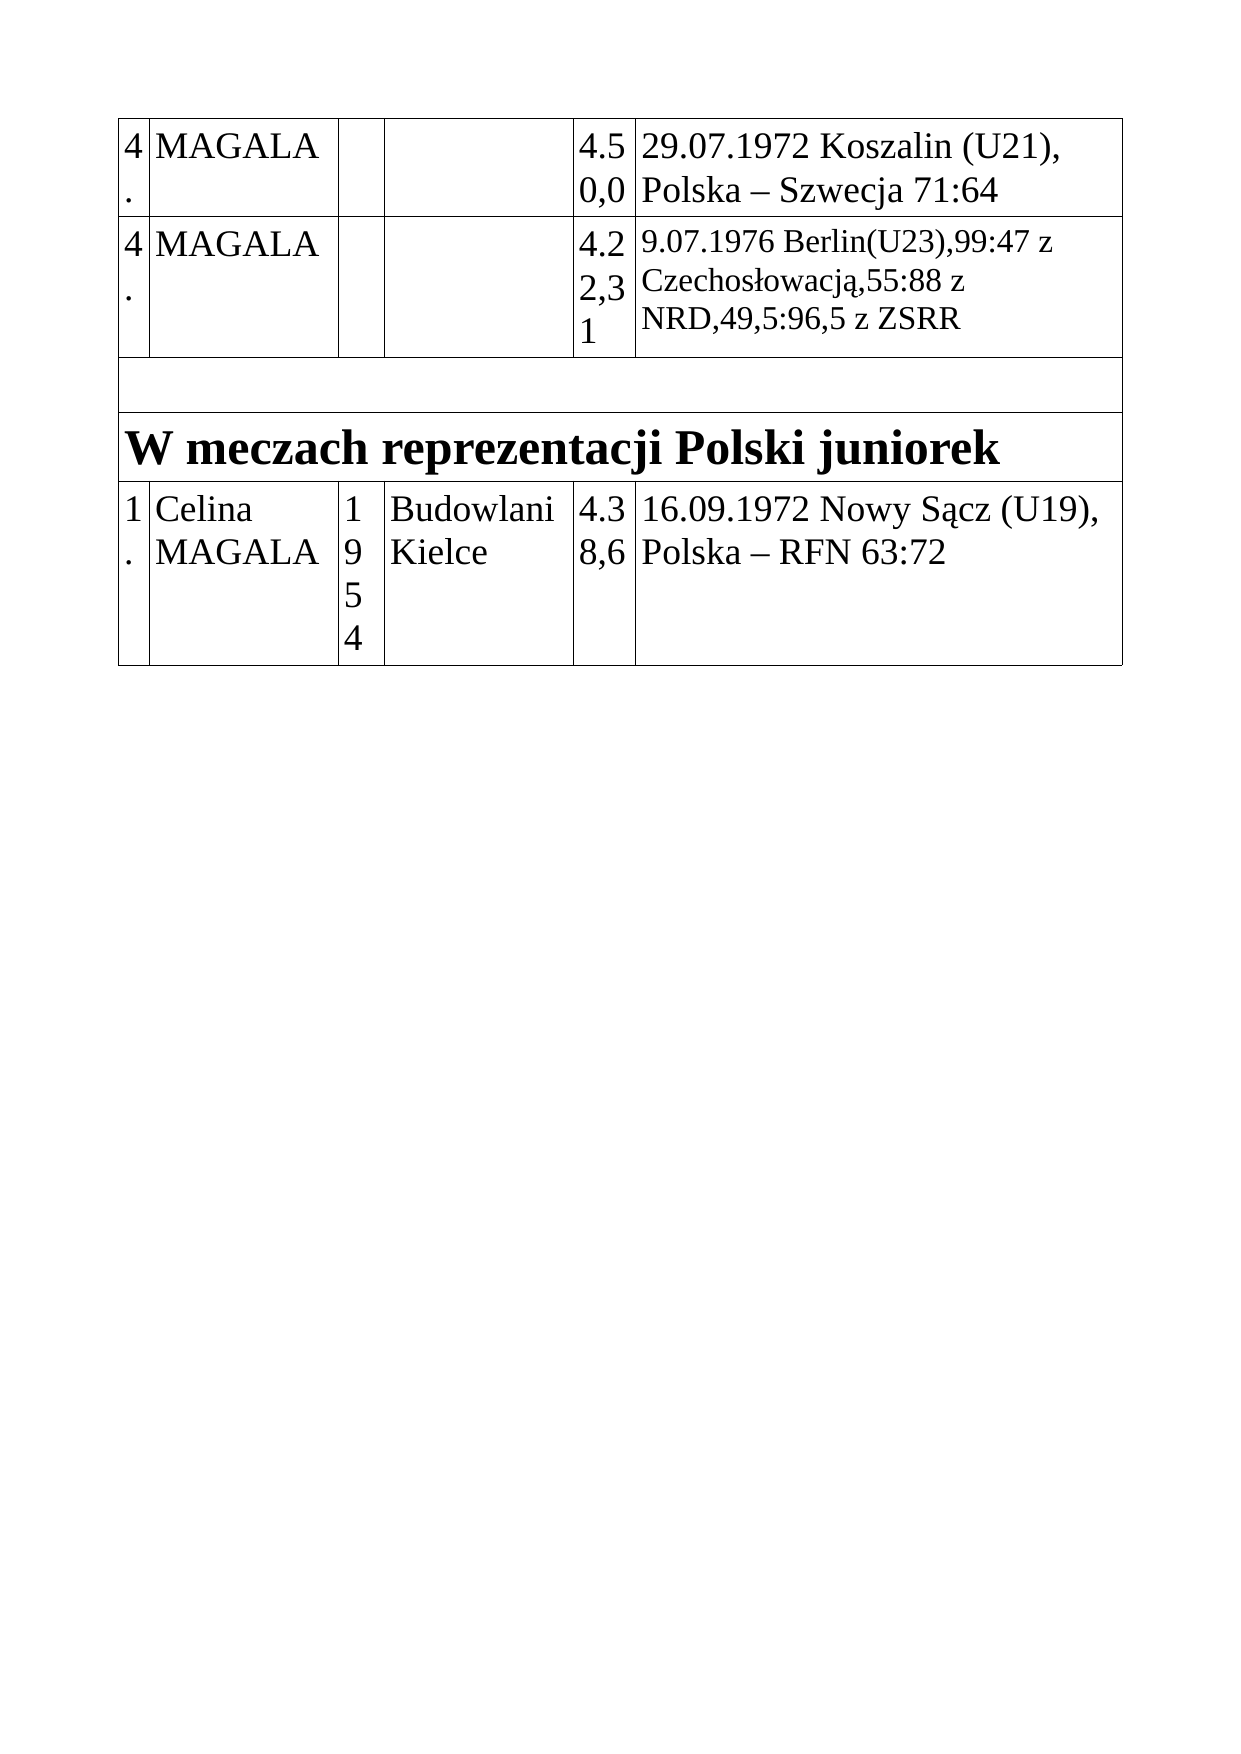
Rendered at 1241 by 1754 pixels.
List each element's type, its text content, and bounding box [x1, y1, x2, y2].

table_cell [119, 358, 1122, 412]
table_cell 4. [119, 217, 149, 357]
table_cell 4. [119, 119, 149, 216]
table_cell 4.22,31 [574, 217, 635, 357]
table_cell 16.09.1972 Nowy Sącz (U19), Polska – RFN 63:72 [636, 482, 1122, 665]
table_cell [385, 119, 573, 216]
table_cell [339, 119, 384, 216]
table_cell 9.07.1976 Berlin(U23),99:47 z Czechosłowacją,55:88 z NRD,49,5:96,5 z ZSRR [636, 217, 1122, 357]
table_cell [339, 217, 384, 357]
table_cell 29.07.1972 Koszalin (U21), Polska – Szwecja 71:64 [636, 119, 1122, 216]
table_cell 1. [119, 482, 149, 665]
table_cell 4.38,6 [574, 482, 635, 665]
table_cell MAGALA [150, 217, 338, 357]
table_cell W meczach reprezentacji Polski juniorek [119, 413, 1122, 481]
table_cell 4.50,0 [574, 119, 635, 216]
table_cell [385, 217, 573, 357]
table_cell Budowlani Kielce [385, 482, 573, 665]
table_cell 1954 [339, 482, 384, 665]
table_cell Celina MAGALA [150, 482, 338, 665]
table_cell MAGALA [150, 119, 338, 216]
